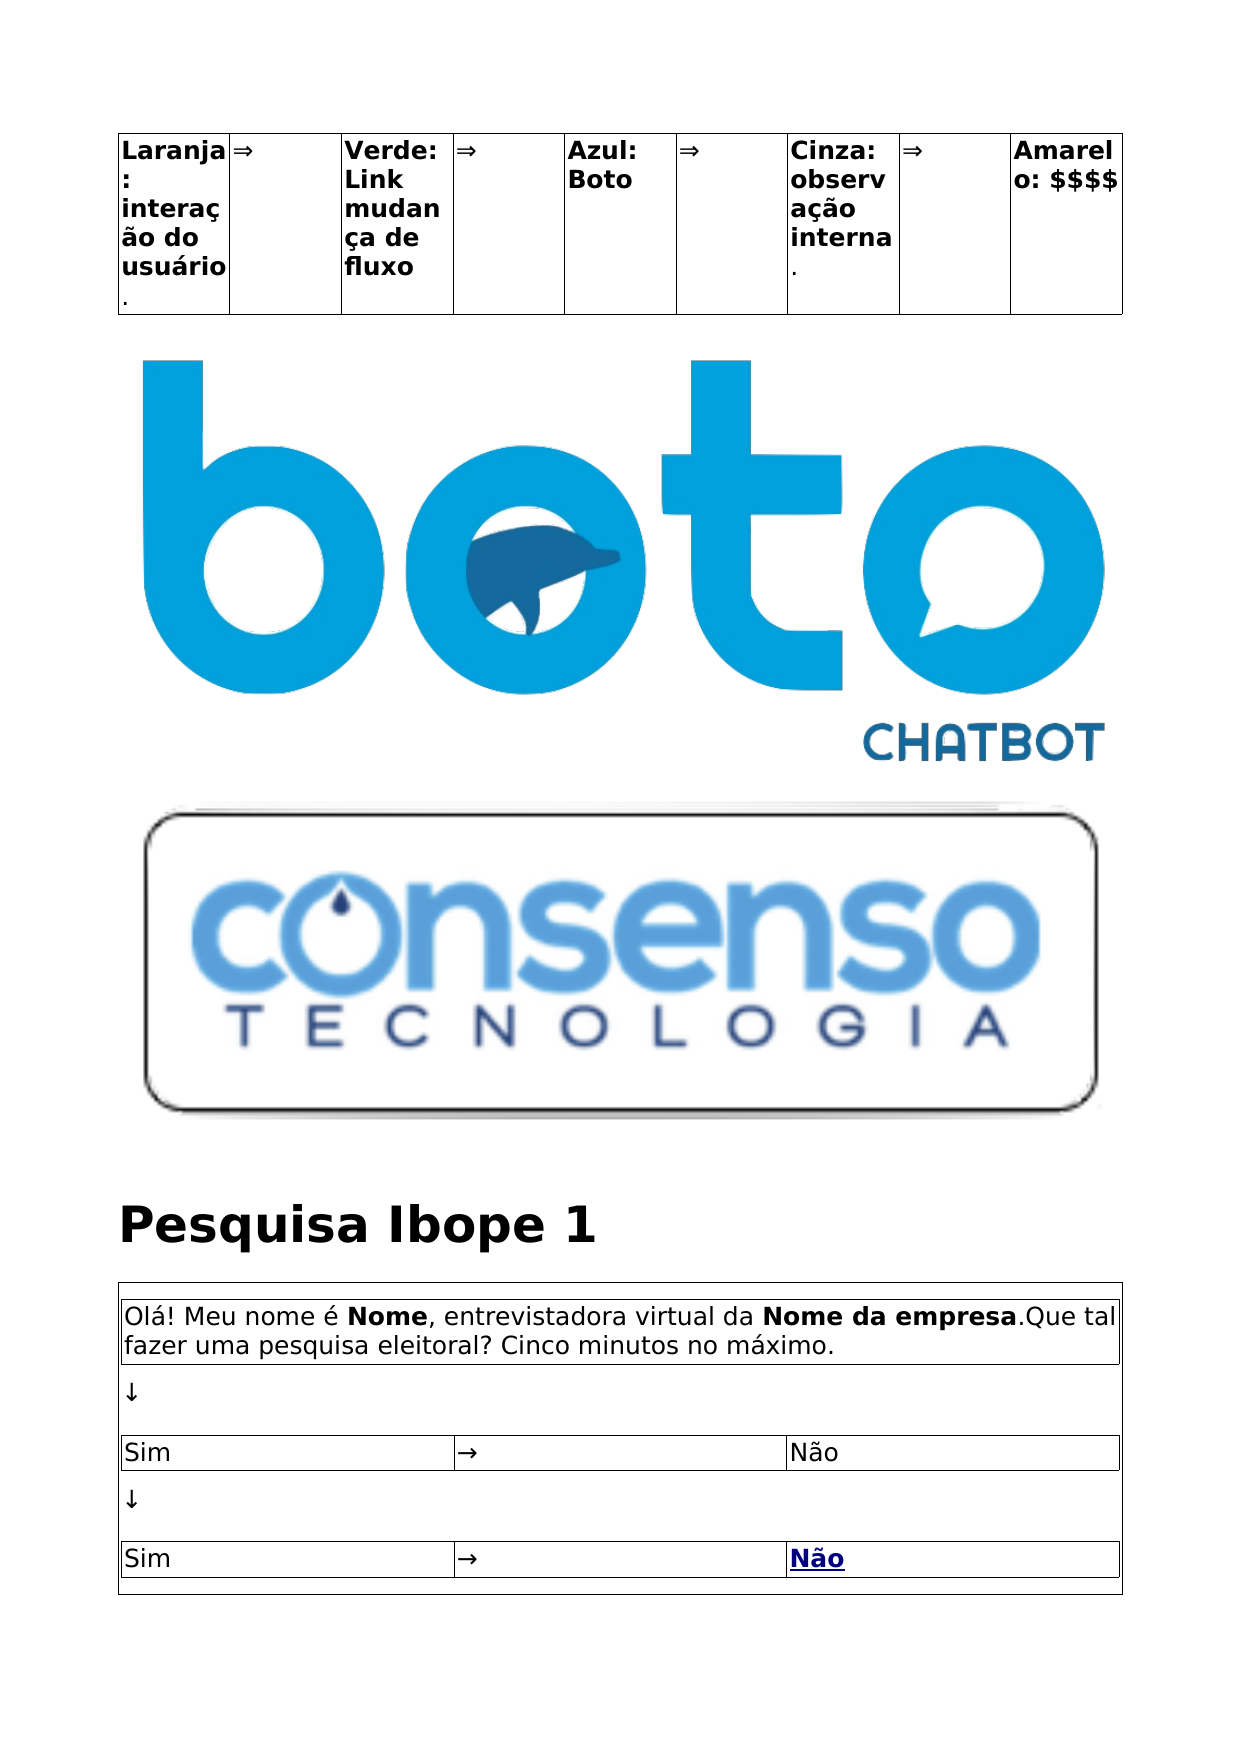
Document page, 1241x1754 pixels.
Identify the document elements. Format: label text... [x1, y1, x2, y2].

table_header Sim [122, 1436, 454, 1470]
table_header Sim [122, 1542, 454, 1577]
picture [118, 328, 1123, 785]
table_header ⇒ [677, 134, 787, 314]
table_header → [455, 1436, 786, 1470]
table_header Azul: Boto [565, 134, 676, 314]
table_header Laranja: interação do usuário. [119, 134, 229, 314]
table_header ↓ ↓ [119, 1283, 1122, 1594]
table_header Amarelo: $$$$ [1011, 134, 1122, 314]
table_header Cinza: observação interna. [788, 134, 899, 314]
table_header Não [787, 1542, 1119, 1577]
table_header Olá! Meu nome é Nome, entrevistadora virtual da Nome da empresa.Que tal fazer uma pesquisa eleitoral? Cinco minutos no máximo. [122, 1300, 1119, 1364]
table_header Não [787, 1436, 1119, 1470]
table_header Verde: Link mudança de fluxo [342, 134, 453, 314]
picture [118, 797, 1123, 1147]
subtitle Pesquisa Ibope 1 [118, 1196, 1122, 1254]
table_header → [455, 1542, 786, 1577]
table_header ⇒ [230, 134, 341, 314]
table_header ⇒ [454, 134, 564, 314]
table_header ⇒ [900, 134, 1010, 314]
